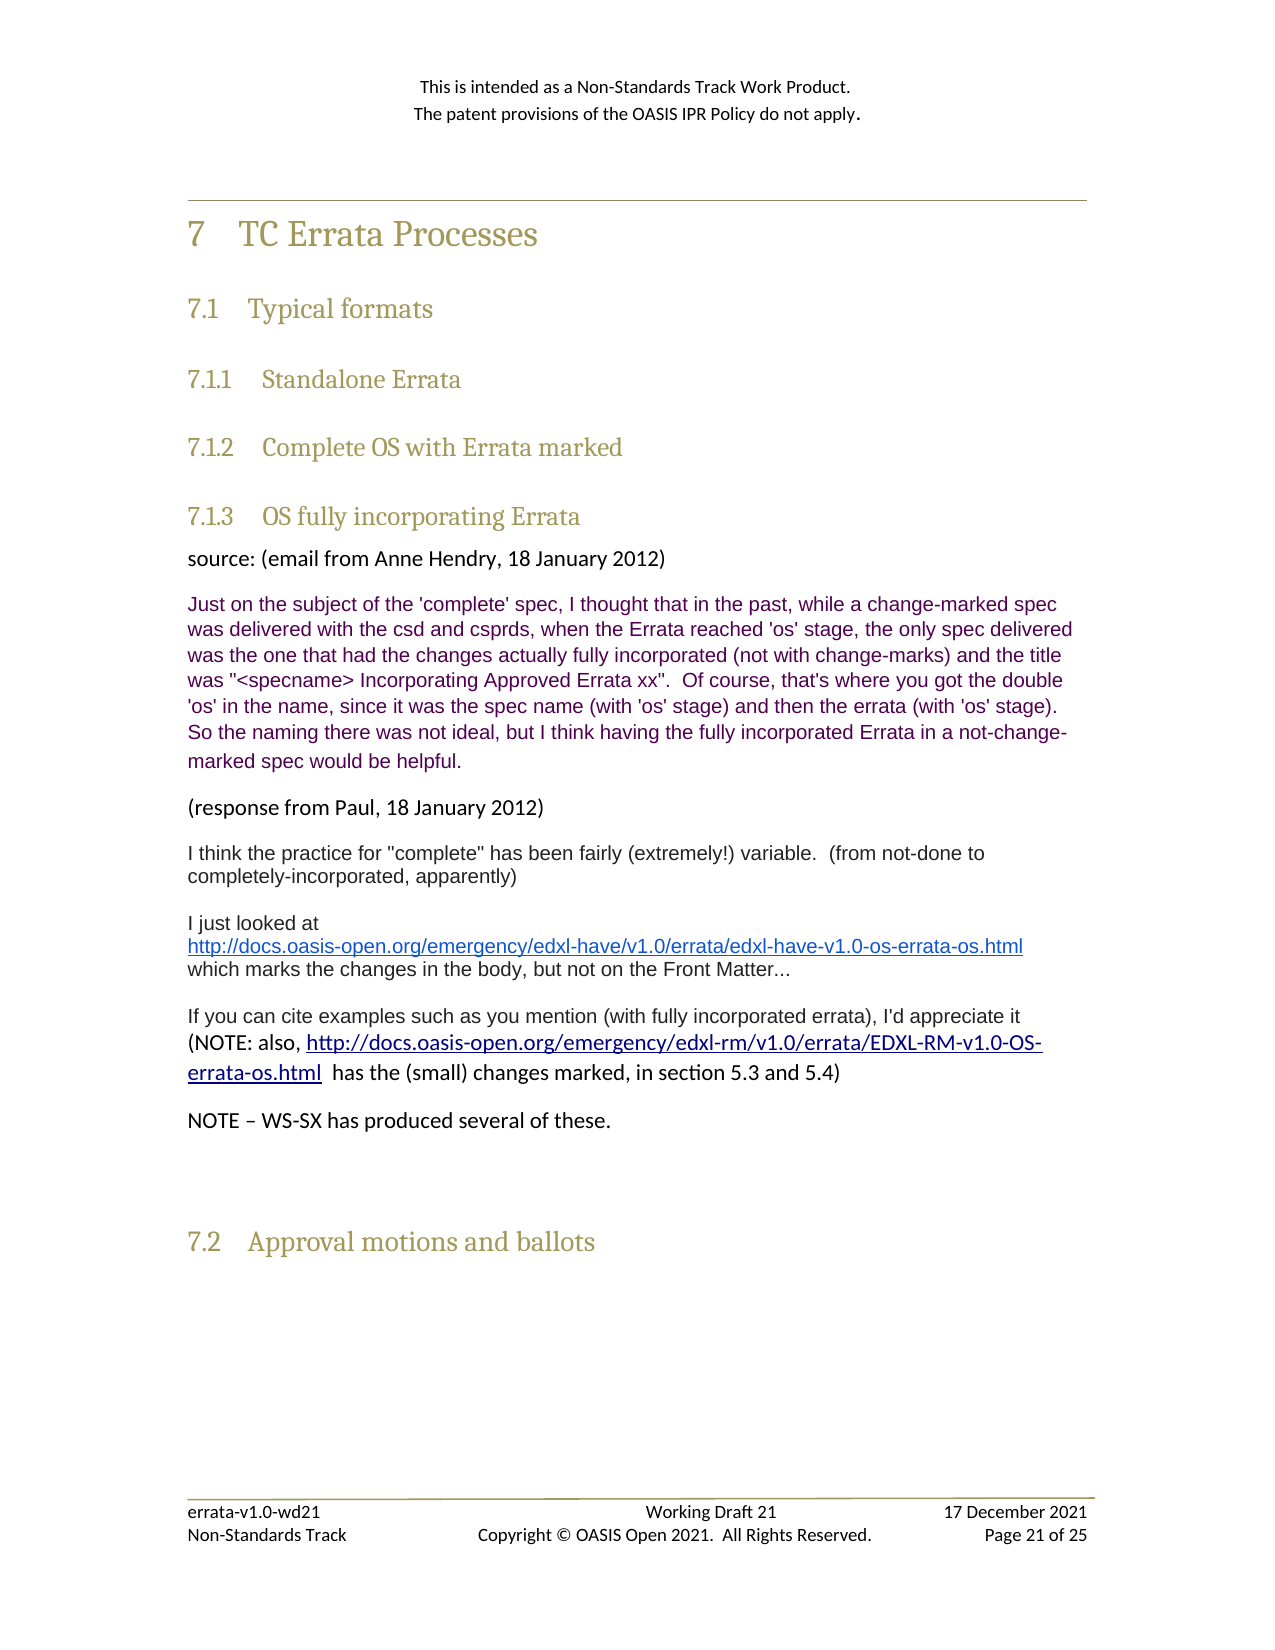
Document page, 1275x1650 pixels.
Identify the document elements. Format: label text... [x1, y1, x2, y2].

text I think the practice for "complete" has been fairly (extremely!) variable. (from not-done to completely-incorporated, apparently) [187, 841, 1087, 888]
subtitle Approval motions and ballots [187, 1226, 1087, 1259]
subtitle Standalone Errata [187, 364, 1087, 395]
text NOTE – WS-SX has produced several of these. [187, 1106, 1087, 1134]
subtitle TC Errata Processes [187, 201, 1087, 256]
text Just on the subject of the 'complete' spec, I thought that in the past, while a change-marked spec was delivered with the csd and csprds, when the Errata reached 'os' stage, the only spec delivered was the one that had the changes actually fully incorporated (not with change-marks) and the title was "<specname> Incorporating Approved Errata xx". Of course, that's where you got the double 'os' in the name, since it was the spec name (with 'os' stage) and then the errata (with 'os' stage). So the naming there was not ideal, but I think having the fully incorporated Errata in a not-change-marked spec would be helpful. [187, 592, 1087, 774]
text (NOTE: also, http://docs.oasis-open.org/emergency/edxl-rm/v1.0/errata/EDXL-RM-v1.0-OS-errata-os.html has the (small) changes marked, in section 5.3 and 5.4) [187, 1028, 1087, 1086]
text source: (email from Anne Hendry, 18 January 2012) [187, 544, 1087, 573]
text http://docs.oasis-open.org/emergency/edxl-have/v1.0/errata/edxl-have-v1.0-os-errata-os.html [187, 934, 1087, 958]
subtitle OS fully incorporating Errata [187, 501, 1087, 532]
text If you can cite examples such as you mention (with fully incorporated errata), I'd appreciate it [187, 1004, 1087, 1028]
text which marks the changes in the body, but not on the Front Matter... [187, 958, 1087, 981]
text (response from Paul, 18 January 2012) [187, 793, 1087, 822]
subtitle Complete OS with Errata marked [187, 432, 1087, 463]
text I just looked at [187, 911, 1087, 934]
subtitle Typical formats [187, 293, 1087, 326]
